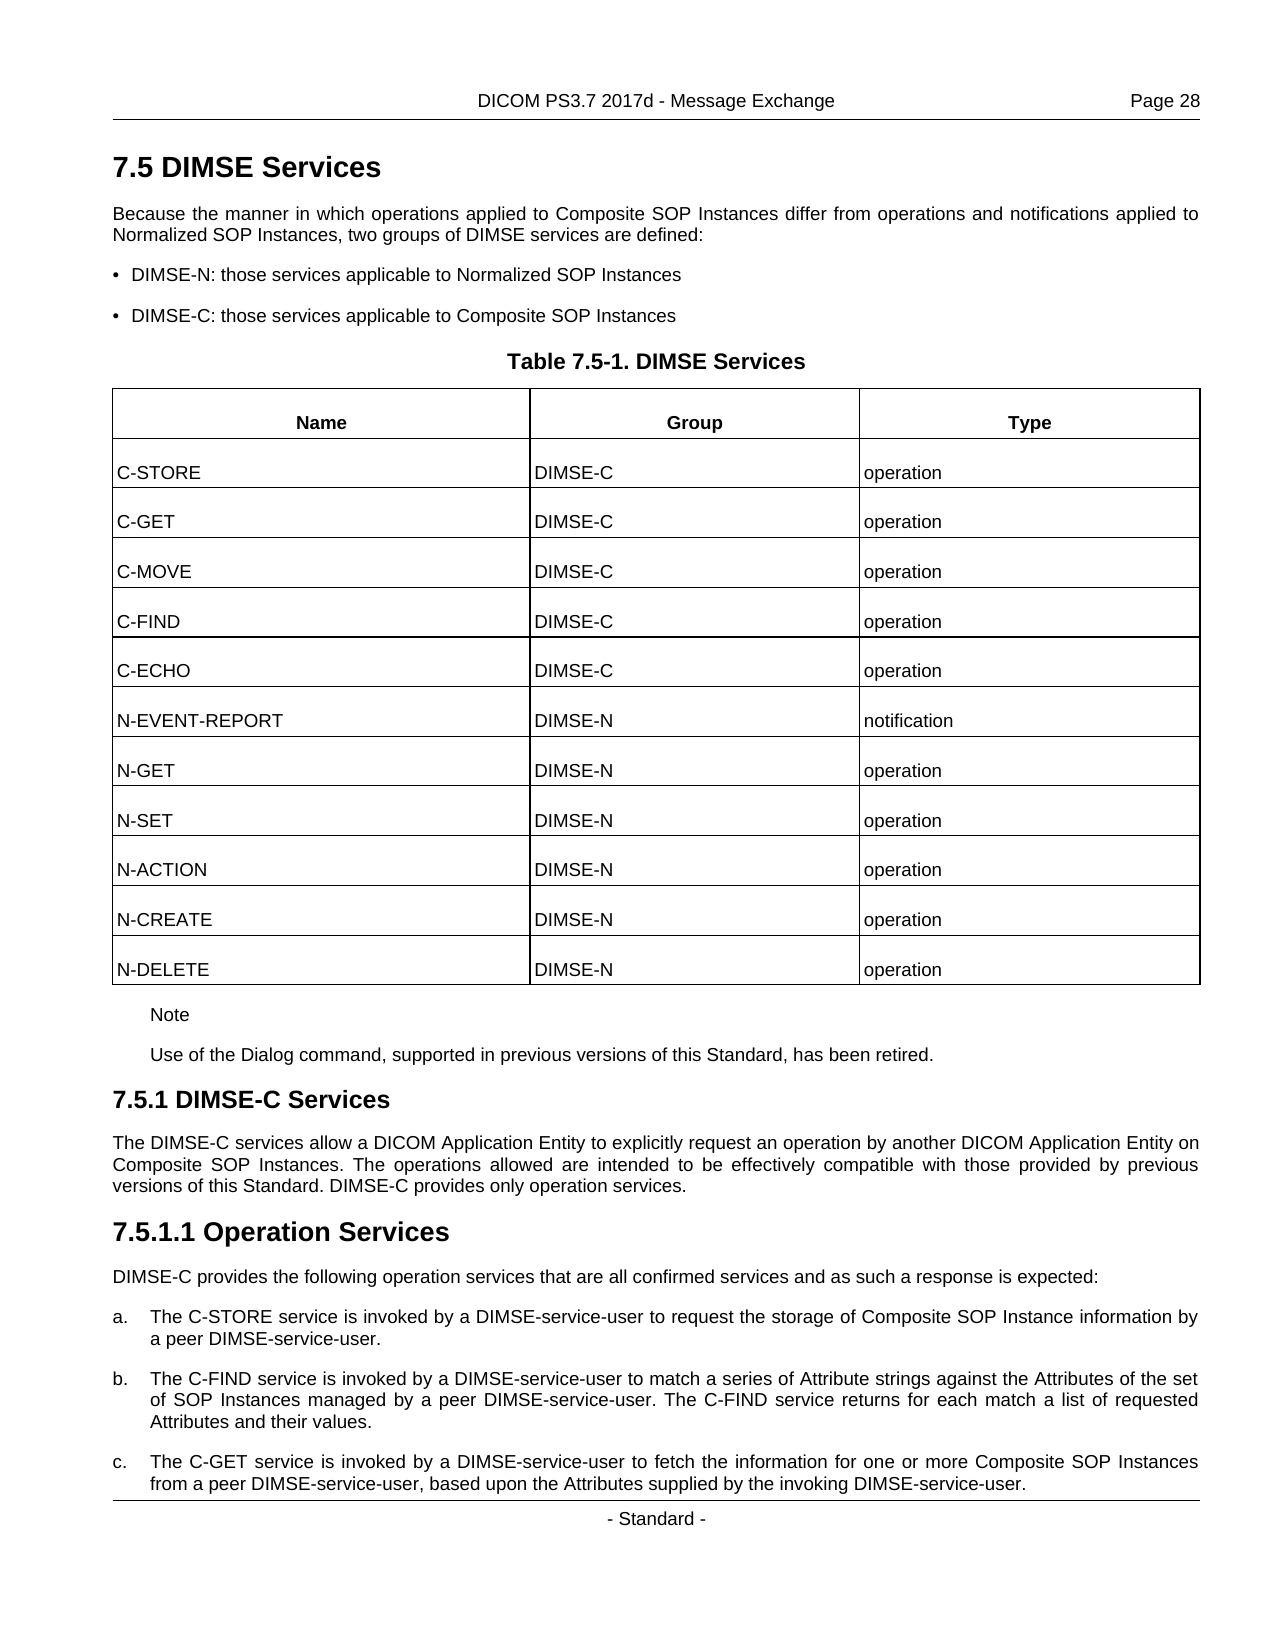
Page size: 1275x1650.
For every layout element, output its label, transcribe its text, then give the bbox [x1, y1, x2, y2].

table_cell N-CREATE [113, 886, 529, 934]
text 7.5.1 DIMSE-C Services [112, 1084, 1200, 1113]
table_cell DIMSE-C [531, 638, 859, 686]
table_cell operation [860, 786, 1199, 835]
table_cell DIMSE-N [531, 786, 859, 835]
table_cell DIMSE-N [531, 936, 859, 984]
table_cell operation [860, 936, 1199, 984]
table_cell C-STORE [113, 439, 529, 487]
table_cell operation [860, 638, 1199, 686]
table_header Group [531, 389, 859, 438]
list DIMSE-C: those services applicable to Composite SOP Instances [112, 304, 1200, 326]
table_cell DIMSE-C [531, 488, 859, 537]
table_cell operation [860, 836, 1199, 885]
text Note [150, 1004, 1162, 1026]
table_cell N-EVENT-REPORT [113, 687, 529, 736]
text Table 7.5-1. DIMSE Services [112, 348, 1200, 374]
table_cell operation [860, 886, 1199, 934]
table_cell C-FIND [113, 588, 529, 636]
text 7.5.1.1 Operation Services [112, 1216, 1200, 1247]
table_cell N-DELETE [113, 936, 529, 984]
table_cell operation [860, 488, 1199, 537]
table_header Name [113, 389, 529, 438]
table_cell C-ECHO [113, 638, 529, 686]
table_cell N-GET [113, 737, 529, 785]
table_cell DIMSE-C [531, 588, 859, 636]
table_cell operation [860, 737, 1199, 785]
text The DIMSE-C services allow a DICOM Application Entity to explicitly request an operation by another DICOM Application Entity on Composite SOP Instances. The operations allowed are intended to be effectively compatible with those provided by previous versions of this Standard. DIMSE-C provides only operation services. [112, 1132, 1200, 1197]
text 7.5 DIMSE Services [112, 150, 1200, 183]
table_cell notification [860, 687, 1199, 736]
list The C-FIND service is invoked by a DIMSE-service-user to match a series of Attribute strings against the Attributes of the set of SOP Instances managed by a peer DIMSE-service-user. The C-FIND service returns for each match a list of requested Attributes and their values. [112, 1368, 1200, 1432]
list The C-GET service is invoked by a DIMSE-service-user to fetch the information for one or more Composite SOP Instances from a peer DIMSE-service-user, based upon the Attributes supplied by the invoking DIMSE-service-user. [112, 1451, 1200, 1494]
table_cell C-MOVE [113, 538, 529, 587]
text DIMSE-C provides the following operation services that are all confirmed services and as such a response is expected: [112, 1266, 1200, 1287]
table_cell N-ACTION [113, 836, 529, 885]
table_cell operation [860, 439, 1199, 487]
text Use of the Dialog command, supported in previous versions of this Standard, has been retired. [150, 1044, 1162, 1066]
table_cell DIMSE-N [531, 886, 859, 934]
table_cell operation [860, 538, 1199, 587]
table_cell N-SET [113, 786, 529, 835]
table_cell DIMSE-N [531, 687, 859, 736]
table_cell C-GET [113, 488, 529, 537]
table_cell DIMSE-N [531, 737, 859, 785]
table_header Type [860, 389, 1199, 438]
table_cell DIMSE-N [531, 836, 859, 885]
table_cell DIMSE-C [531, 538, 859, 587]
list DIMSE-N: those services applicable to Normalized SOP Instances [112, 264, 1200, 286]
text Because the manner in which operations applied to Composite SOP Instances differ from operations and notifications applied to Normalized SOP Instances, two groups of DIMSE services are defined: [112, 202, 1200, 245]
list The C-STORE service is invoked by a DIMSE-service-user to request the storage of Composite SOP Instance information by a peer DIMSE-service-user. [112, 1306, 1200, 1349]
table_cell DIMSE-C [531, 439, 859, 487]
table_cell operation [860, 588, 1199, 636]
